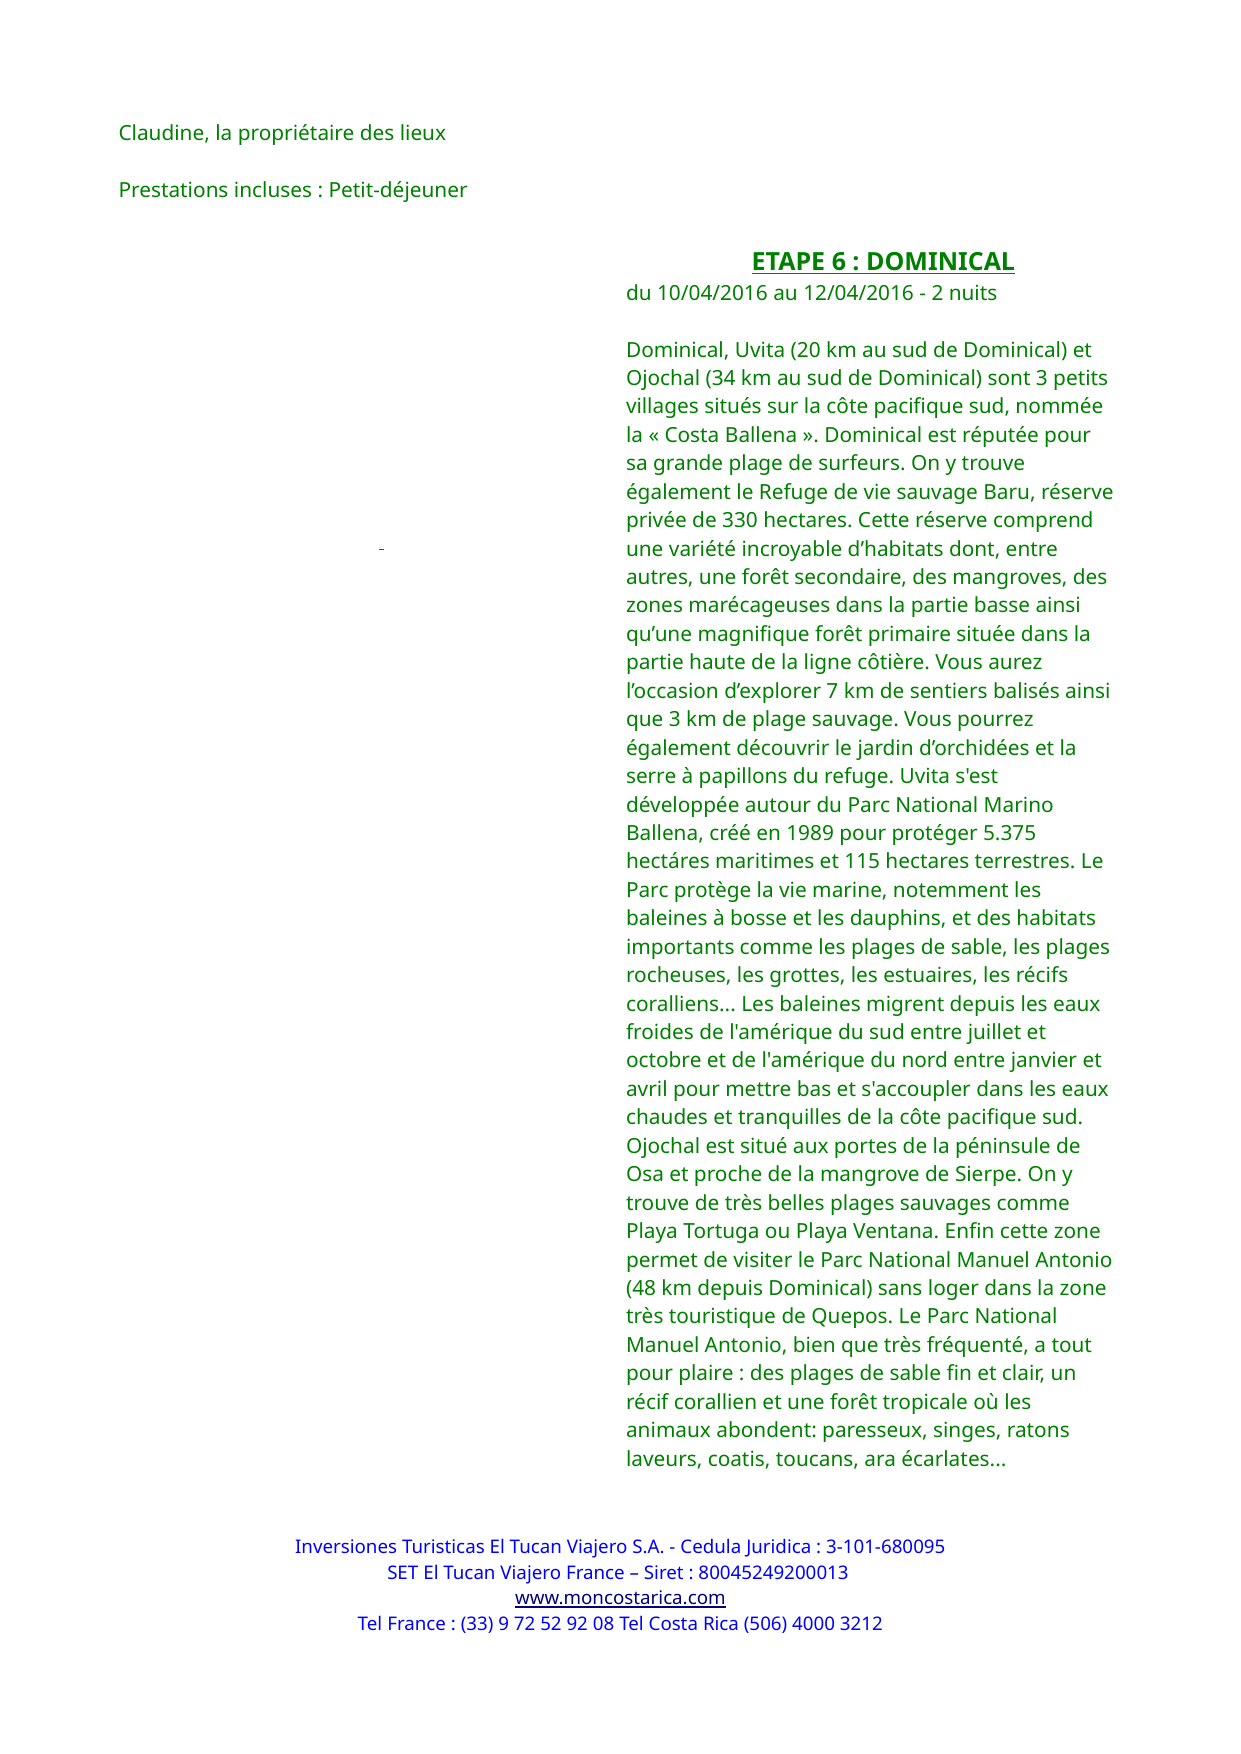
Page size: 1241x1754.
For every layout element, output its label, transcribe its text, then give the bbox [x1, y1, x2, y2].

text Prestations incluses : Petit-déjeuner [118, 176, 1122, 204]
table_header ETAPE 6 : DOMINICAL du 10/04/2016 au 12/04/2016 - 2 nuits Dominical, Uvita (20 km au sud de Dominical) et Ojochal (34 km au sud de Dominical) sont 3 petits villages situés sur la côte pacifique sud, nommée la « Costa Ballena ». Dominical est réputée pour sa grande plage de surfeurs. On y trouve également le Refuge de vie sauvage Baru, réserve privée de 330 hectares. Cette réserve comprend une variété incroyable d’habitats dont, entre autres, une forêt secondaire, des mangroves, des zones marécageuses dans la partie basse ainsi qu’une magnifique forêt primaire située dans la partie haute de la ligne côtière. Vous aurez l’occasion d’explorer 7 km de sentiers balisés ainsi que 3 km de plage sauvage. Vous pourrez également découvrir le jardin d’orchidées et la serre à papillons du refuge. Uvita s'est développée autour du Parc National Marino Ballena, créé en 1989 pour protéger 5.375 hectáres maritimes et 115 hectares terrestres. Le Parc protège la vie marine, notemment les baleines à bosse et les dauphins, et des habitats importants comme les plages de sable, les plages rocheuses, les grottes, les estuaires, les récifs coralliens... Les baleines migrent depuis les eaux froides de l'amérique du sud entre juillet et octobre et de l'amérique du nord entre janvier et avril pour mettre bas et s'accoupler dans les eaux chaudes et tranquilles de la côte pacifique sud. Ojochal est situé aux portes de la péninsule de Osa et proche de la mangrove de Sierpe. On y trouve de très belles plages sauvages comme Playa Tortuga ou Playa Ventana. Enfin cette zone permet de visiter le Parc National Manuel Antonio (48 km depuis Dominical) sans loger dans la zone très touristique de Quepos. Le Parc National Manuel Antonio, bien que très fréquenté, a tout pour plaire : des plages de sable fin et clair, un récif corallien et une forêt tropicale où les animaux abondent: paresseux, singes, ratons laveurs, coatis, toucans, ara écarlates... [620, 238, 1122, 1478]
table_header [118, 238, 620, 1478]
text Claudine, la propriétaire des lieux [118, 118, 1122, 147]
